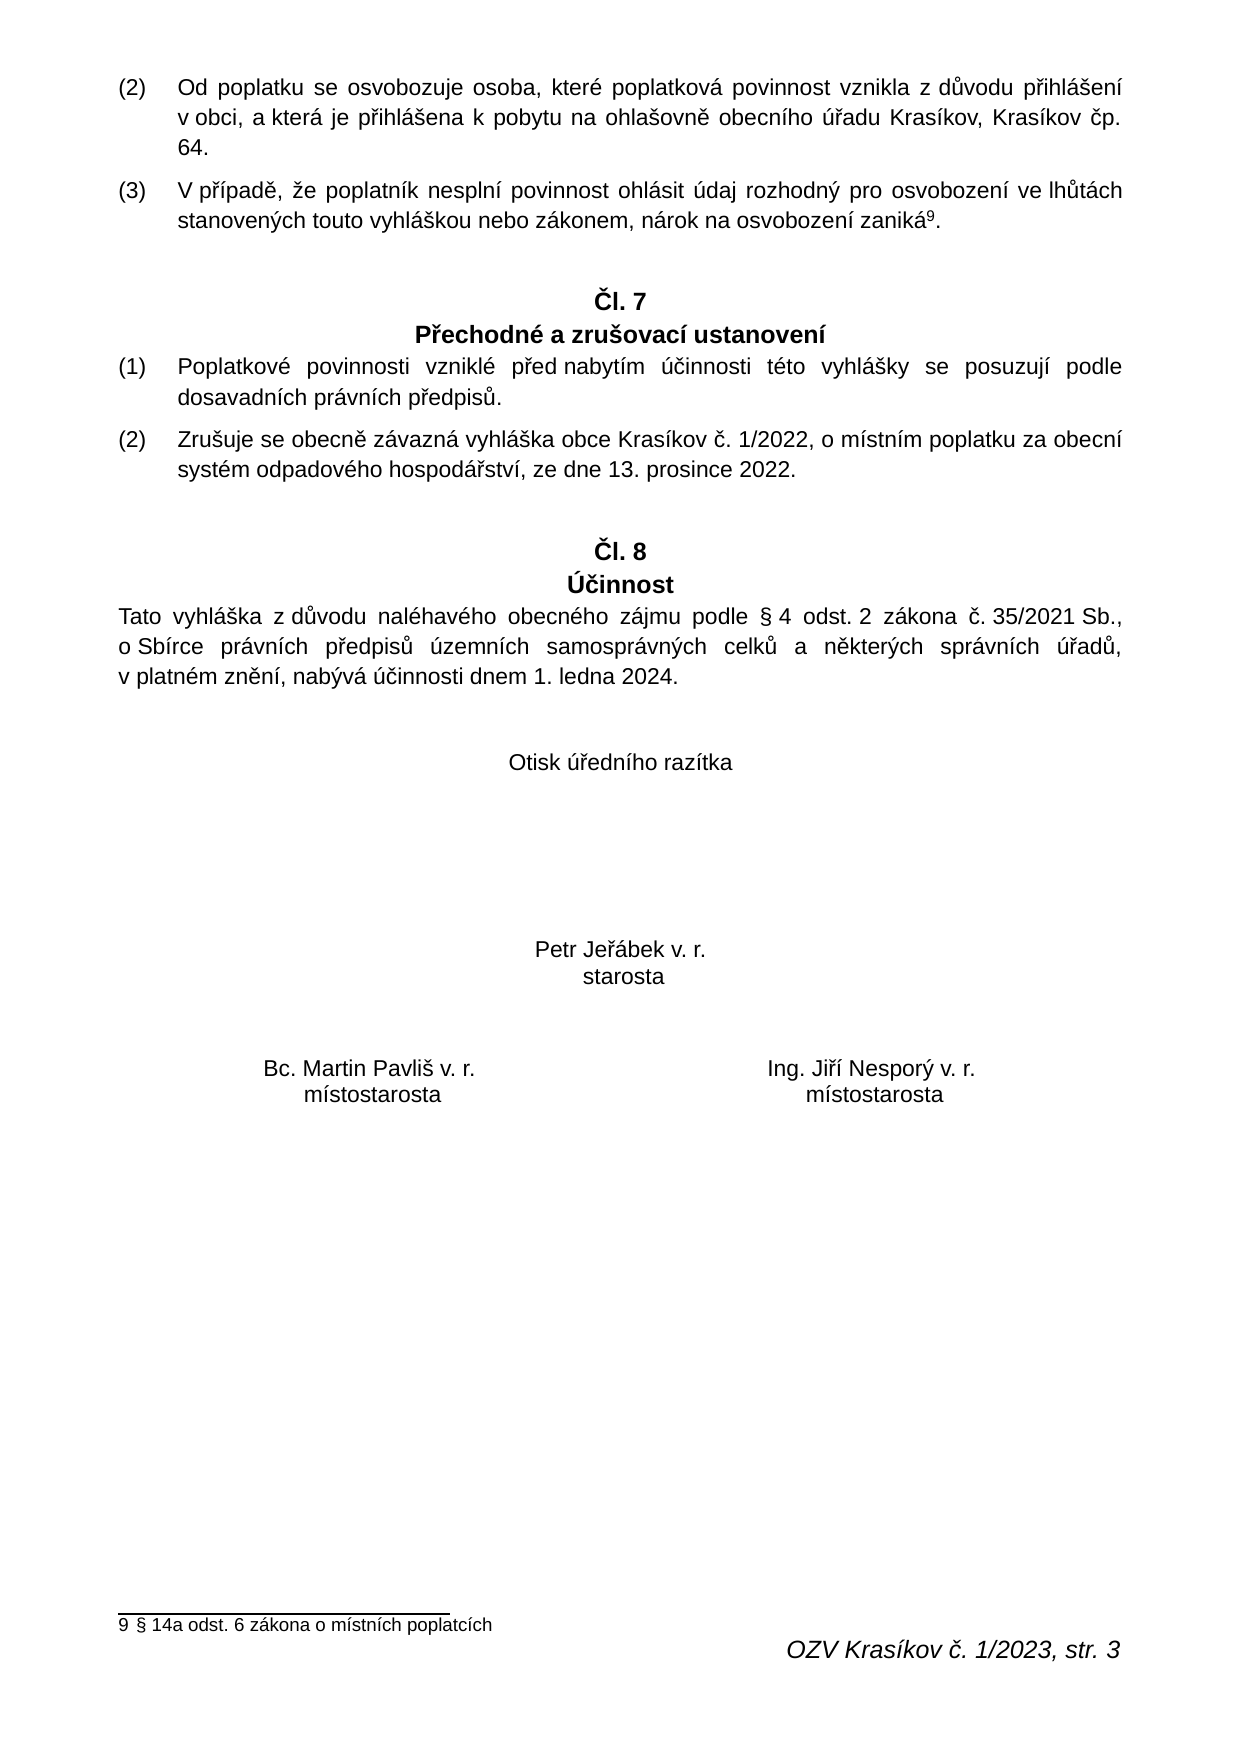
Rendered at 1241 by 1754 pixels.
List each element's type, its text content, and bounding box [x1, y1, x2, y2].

subtitle Čl. 8 Účinnost [118, 537, 1122, 598]
subtitle Čl. 7 Přechodné a zrušovací ustanovení [118, 287, 1122, 349]
list Zrušuje se obecně závazná vyhláška obce Krasíkov č. 1/2022, o místním poplatku za obecní systém odpadového hospodářství, ze dne 13. prosince 2022. [118, 426, 1122, 483]
table_header Petr Jeřábek v. r. starosta [118, 877, 1122, 995]
table_cell Bc. Martin Pavliš v. r. místostarosta [118, 995, 620, 1113]
table_cell Ing. Jiří Nesporý v. r. místostarosta [620, 995, 1122, 1113]
list Poplatkové povinnosti vzniklé před nabytím účinnosti této vyhlášky se posuzují podle dosavadních právních předpisů. [118, 353, 1122, 410]
list § 14a odst. 6 zákona o místních poplatcích [118, 1614, 1122, 1635]
list V případě, že poplatník nesplní povinnost ohlásit údaj rozhodný pro osvobození ve lhůtách stanovených touto vyhláškou nebo zákonem, nárok na osvobození zaniká. [118, 177, 1122, 233]
text Tato vyhláška z důvodu naléhavého obecného zájmu podle § 4 odst. 2 zákona č. 35/2021 Sb., o Sbírce právních předpisů územních samosprávných celků a některých správních úřadů, v platném znění, nabývá účinnosti dnem 1. ledna 2024. [118, 603, 1122, 689]
list Od poplatku se osvobozuje osoba, které poplatková povinnost vznikla z důvodu přihlášení v obci, a která je přihlášena k pobytu na ohlašovně obecního úřadu Krasíkov, Krasíkov čp. 64. [118, 74, 1122, 161]
text Otisk úředního razítka [118, 748, 1122, 775]
